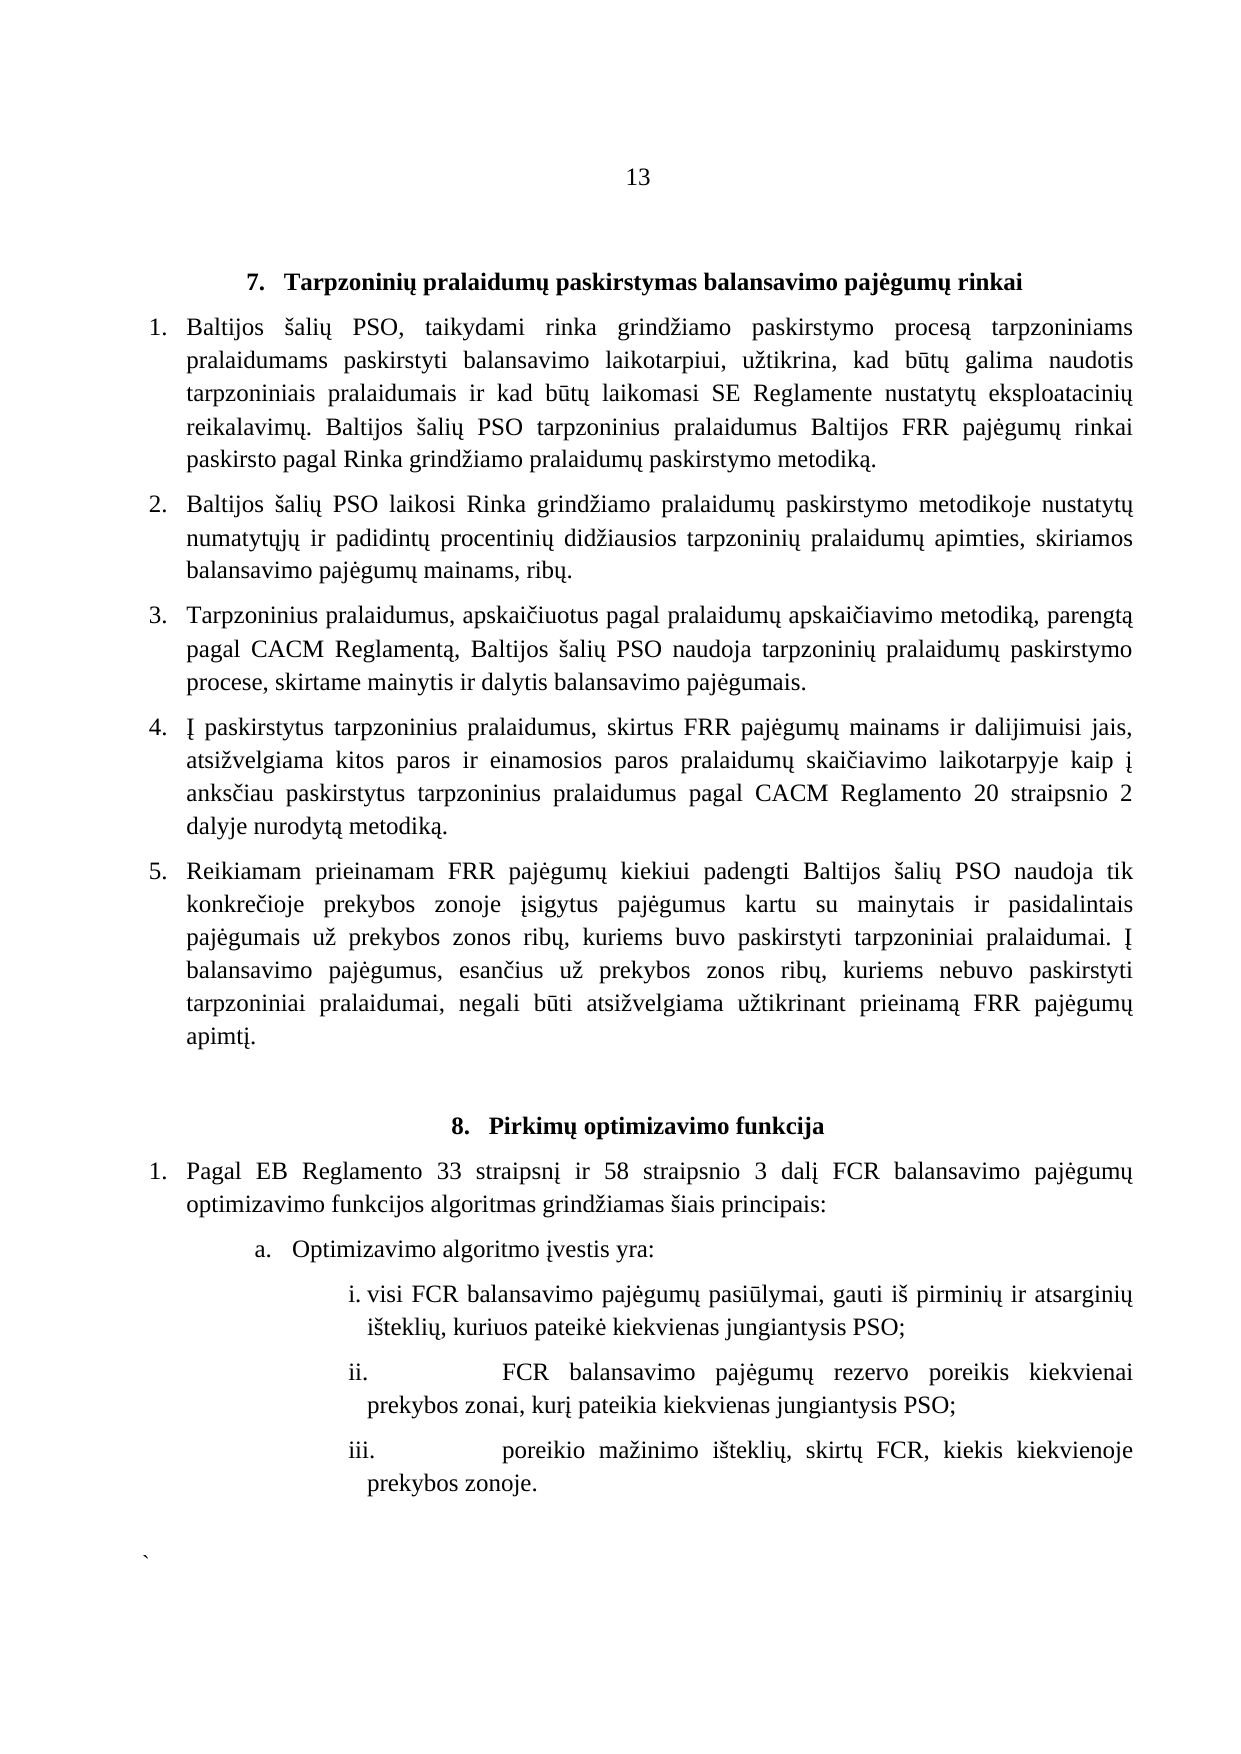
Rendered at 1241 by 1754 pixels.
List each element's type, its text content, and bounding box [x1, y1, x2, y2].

text iii. poreikio mažinimo išteklių, skirtų FCR, kiekis kiekvienoje prekybos zonoje. [348, 1435, 1134, 1497]
text ii. FCR balansavimo pajėgumų rezervo poreikis kiekvienai prekybos zonai, kurį pateikia kiekvienas jungiantysis PSO; [348, 1357, 1134, 1419]
text 8. Pirkimų optimizavimo funkcija [142, 1111, 1134, 1139]
text 1. Pagal EB Reglamento 33 straipsnį ir 58 straipsnio 3 dalį FCR balansavimo pajėgumų optimizavimo funkcijos algoritmas grindžiamas šiais principais: [149, 1156, 1134, 1218]
text 7. Tarpzoninių pralaidumų paskirstymas balansavimo pajėgumų rinkai [142, 267, 1134, 296]
text 4. Į paskirstytus tarpzoninius pralaidumus, skirtus FRR pajėgumų mainams ir dalijimuisi jais, atsižvelgiama kitos paros ir einamosios paros pralaidumų skaičiavimo laikotarpyje kaip į anksčiau paskirstytus tarpzoninius pralaidumus pagal CACM Reglamento 20 straipsnio 2 dalyje nurodytą metodiką. [149, 712, 1134, 839]
text 1. Baltijos šalių PSO, taikydami rinka grindžiamo paskirstymo procesą tarpzoniniams pralaidumams paskirstyti balansavimo laikotarpiui, užtikrina, kad būtų galima naudotis tarpzoniniais pralaidumais ir kad būtų laikomasi SE Reglamente nustatytų eksploatacinių reikalavimų. Baltijos šalių PSO tarpzoninius pralaidumus Baltijos FRR pajėgumų rinkai paskirsto pagal Rinka grindžiamo pralaidumų paskirstymo metodiką. [149, 312, 1134, 473]
text 5. Reikiamam prieinamam FRR pajėgumų kiekiui padengti Baltijos šalių PSO naudoja tik konkrečioje prekybos zonoje įsigytus pajėgumus kartu su mainytais ir pasidalintais pajėgumais už prekybos zonos ribų, kuriems buvo paskirstyti tarpzoniniai pralaidumai. Į balansavimo pajėgumus, esančius už prekybos zonos ribų, kuriems nebuvo paskirstyti tarpzoniniai pralaidumai, negali būti atsižvelgiama užtikrinant prieinamą FRR pajėgumų apimtį. [149, 856, 1134, 1049]
text i. visi FCR balansavimo pajėgumų pasiūlymai, gauti iš pirminių ir atsarginių išteklių, kuriuos pateikė kiekvienas jungiantysis PSO; [348, 1279, 1134, 1341]
text 3. Tarpzoninius pralaidumus, apskaičiuotus pagal pralaidumų apskaičiavimo metodiką, parengtą pagal CACM Reglamentą, Baltijos šalių PSO naudoja tarpzoninių pralaidumų paskirstymo procese, skirtame mainytis ir dalytis balansavimo pajėgumais. [149, 601, 1134, 695]
text a. Optimizavimo algoritmo įvestis yra: [254, 1234, 1134, 1263]
text 2. Baltijos šalių PSO laikosi Rinka grindžiamo pralaidumų paskirstymo metodikoje nustatytų numatytųjų ir padidintų procentinių didžiausios tarpzoninių pralaidumų apimties, skiriamos balansavimo pajėgumų mainams, ribų. [149, 489, 1134, 584]
